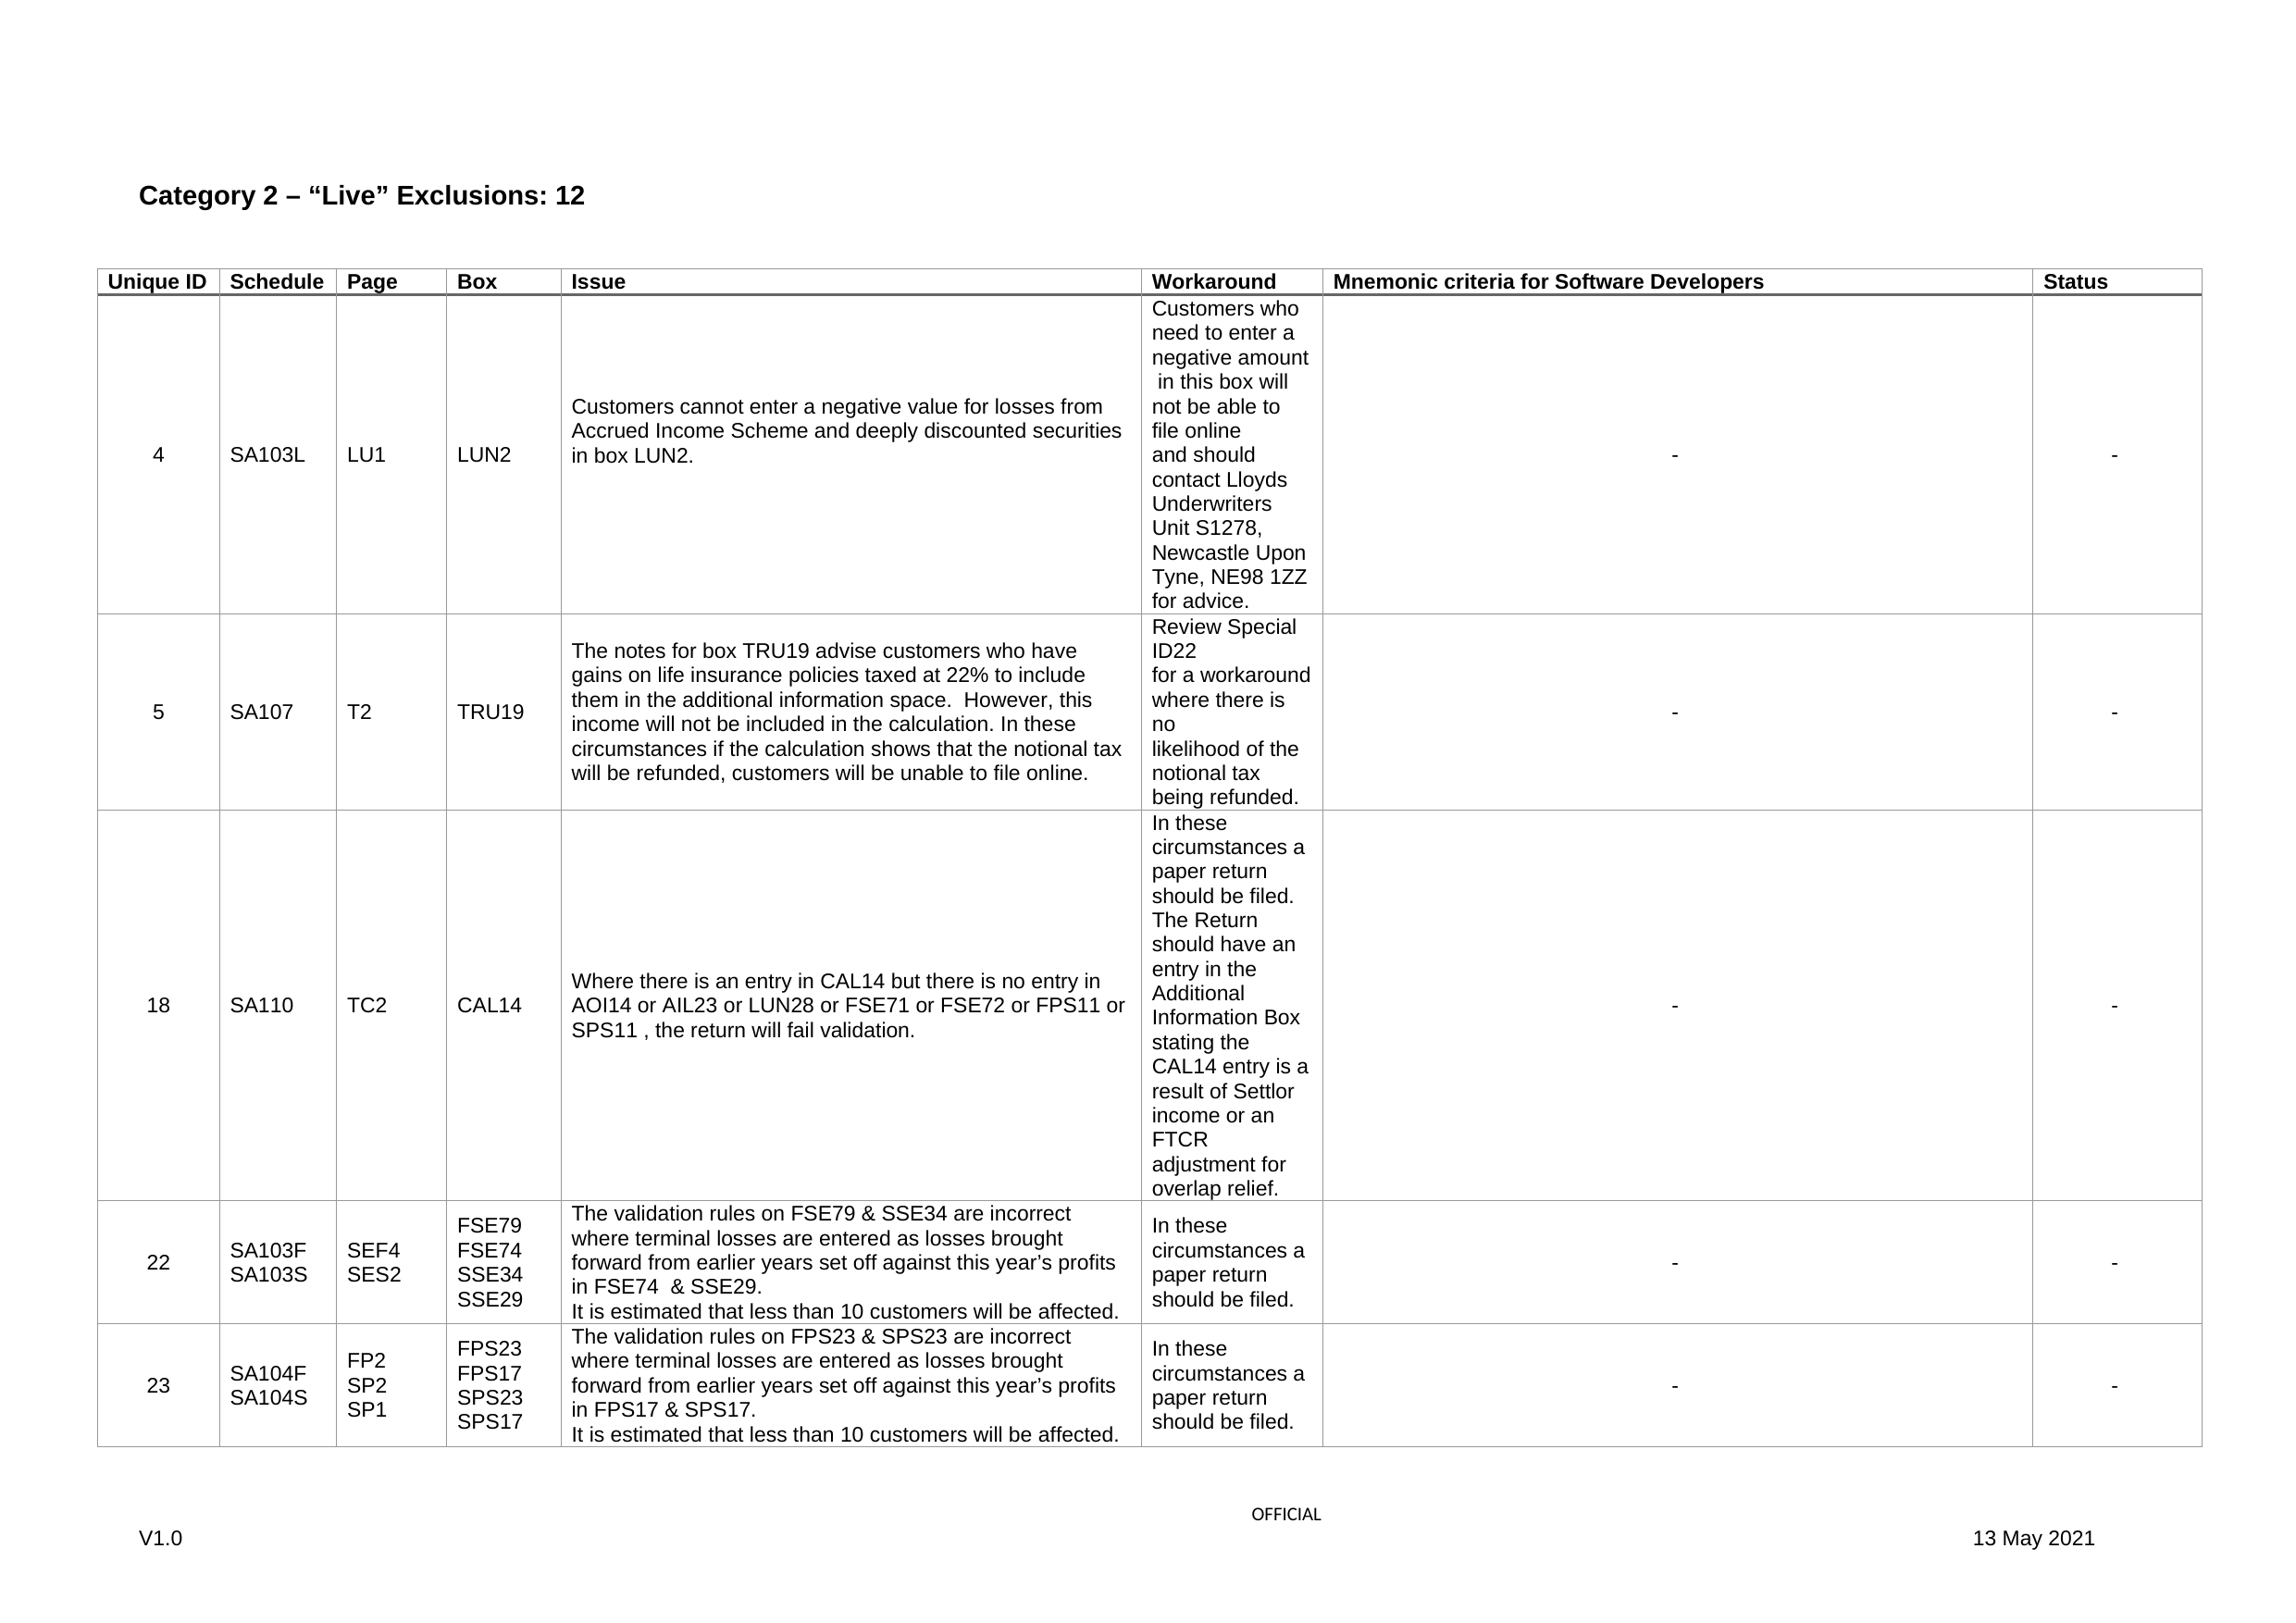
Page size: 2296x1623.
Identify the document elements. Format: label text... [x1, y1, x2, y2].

table_cell - [2033, 614, 2202, 809]
table_cell SA103L [220, 296, 336, 613]
table_header Page [337, 269, 446, 293]
table_cell - [1323, 1324, 2032, 1446]
table_cell LU1 [337, 296, 446, 613]
table_cell T2 [337, 614, 446, 809]
table_cell SA107 [220, 614, 336, 809]
table_cell The notes for box TRU19 advise customers who have gains on life insurance policies taxed at 22% to include them in the additional information space. However, this income will not be included in the calculation. In these circumstances if the calculation shows that the notional tax will be refunded, customers will be unable to file online. [562, 614, 1141, 809]
table_cell CAL14 [447, 811, 561, 1200]
table_cell In these circumstances a paper return should be filed. [1142, 1201, 1322, 1323]
table_cell FP2 SP2 SP1 [337, 1324, 446, 1446]
table_header Schedule [220, 269, 336, 293]
table_cell SEF4 SES2 [337, 1201, 446, 1323]
table_cell Where there is an entry in CAL14 but there is no entry in AOI14 or AIL23 or LUN28 or FSE71 or FSE72 or FPS11 or SPS11 , the return will fail validation. [562, 811, 1141, 1200]
table_cell In these circumstances a paper return should be filed. The Return should have an entry in the Additional Information Box stating the CAL14 entry is a result of Settlor income or an FTCR adjustment for overlap relief. [1142, 811, 1322, 1200]
table_cell - [2033, 1324, 2202, 1446]
table_cell - [1323, 296, 2032, 613]
table_header Workaround [1142, 269, 1322, 293]
table_cell - [2033, 296, 2202, 613]
table_cell FPS23 FPS17 SPS23 SPS17 [447, 1324, 561, 1446]
table_cell FSE79 FSE74 SSE34 SSE29 [447, 1201, 561, 1323]
table_cell Customers who need to enter a negative amount in this box will not be able to file online and should contact Lloyds Underwriters Unit S1278, Newcastle Upon Tyne, NE98 1ZZ for advice. [1142, 296, 1322, 613]
table_cell - [1323, 1201, 2032, 1323]
table_cell SA110 [220, 811, 336, 1200]
table_cell TC2 [337, 811, 446, 1200]
text Category 2 – “Live” Exclusions: 12 [139, 180, 2156, 211]
table_cell 22 [98, 1201, 219, 1323]
table_cell SA103F SA103S [220, 1201, 336, 1323]
table_cell - [2033, 1201, 2202, 1323]
table_cell Review Special ID22 for a workaround where there is no likelihood of the notional tax being refunded. [1142, 614, 1322, 809]
table_header Status [2033, 269, 2202, 293]
table_cell LUN2 [447, 296, 561, 613]
table_cell - [2033, 811, 2202, 1200]
table_header Box [447, 269, 561, 293]
table_cell Customers cannot enter a negative value for losses from Accrued Income Scheme and deeply discounted securities in box LUN2. [562, 296, 1141, 613]
table_cell - [1323, 811, 2032, 1200]
table_cell The validation rules on FPS23 & SPS23 are incorrect where terminal losses are entered as losses brought forward from earlier years set off against this year’s profits in FPS17 & SPS17. It is estimated that less than 10 customers will be affected. [562, 1324, 1141, 1446]
table_cell 4 [98, 296, 219, 613]
table_cell The validation rules on FSE79 & SSE34 are incorrect where terminal losses are entered as losses brought forward from earlier years set off against this year’s profits in FSE74 & SSE29. It is estimated that less than 10 customers will be affected. [562, 1201, 1141, 1323]
table_header Mnemonic criteria for Software Developers [1323, 269, 2032, 293]
table_cell - [1323, 614, 2032, 809]
table_cell SA104F SA104S [220, 1324, 336, 1446]
table_cell In these circumstances a paper return should be filed. [1142, 1324, 1322, 1446]
table_cell TRU19 [447, 614, 561, 809]
table_header Issue [562, 269, 1141, 293]
table_cell 23 [98, 1324, 219, 1446]
table_header Unique ID [98, 269, 219, 293]
table_cell 5 [98, 614, 219, 809]
table_cell 18 [98, 811, 219, 1200]
